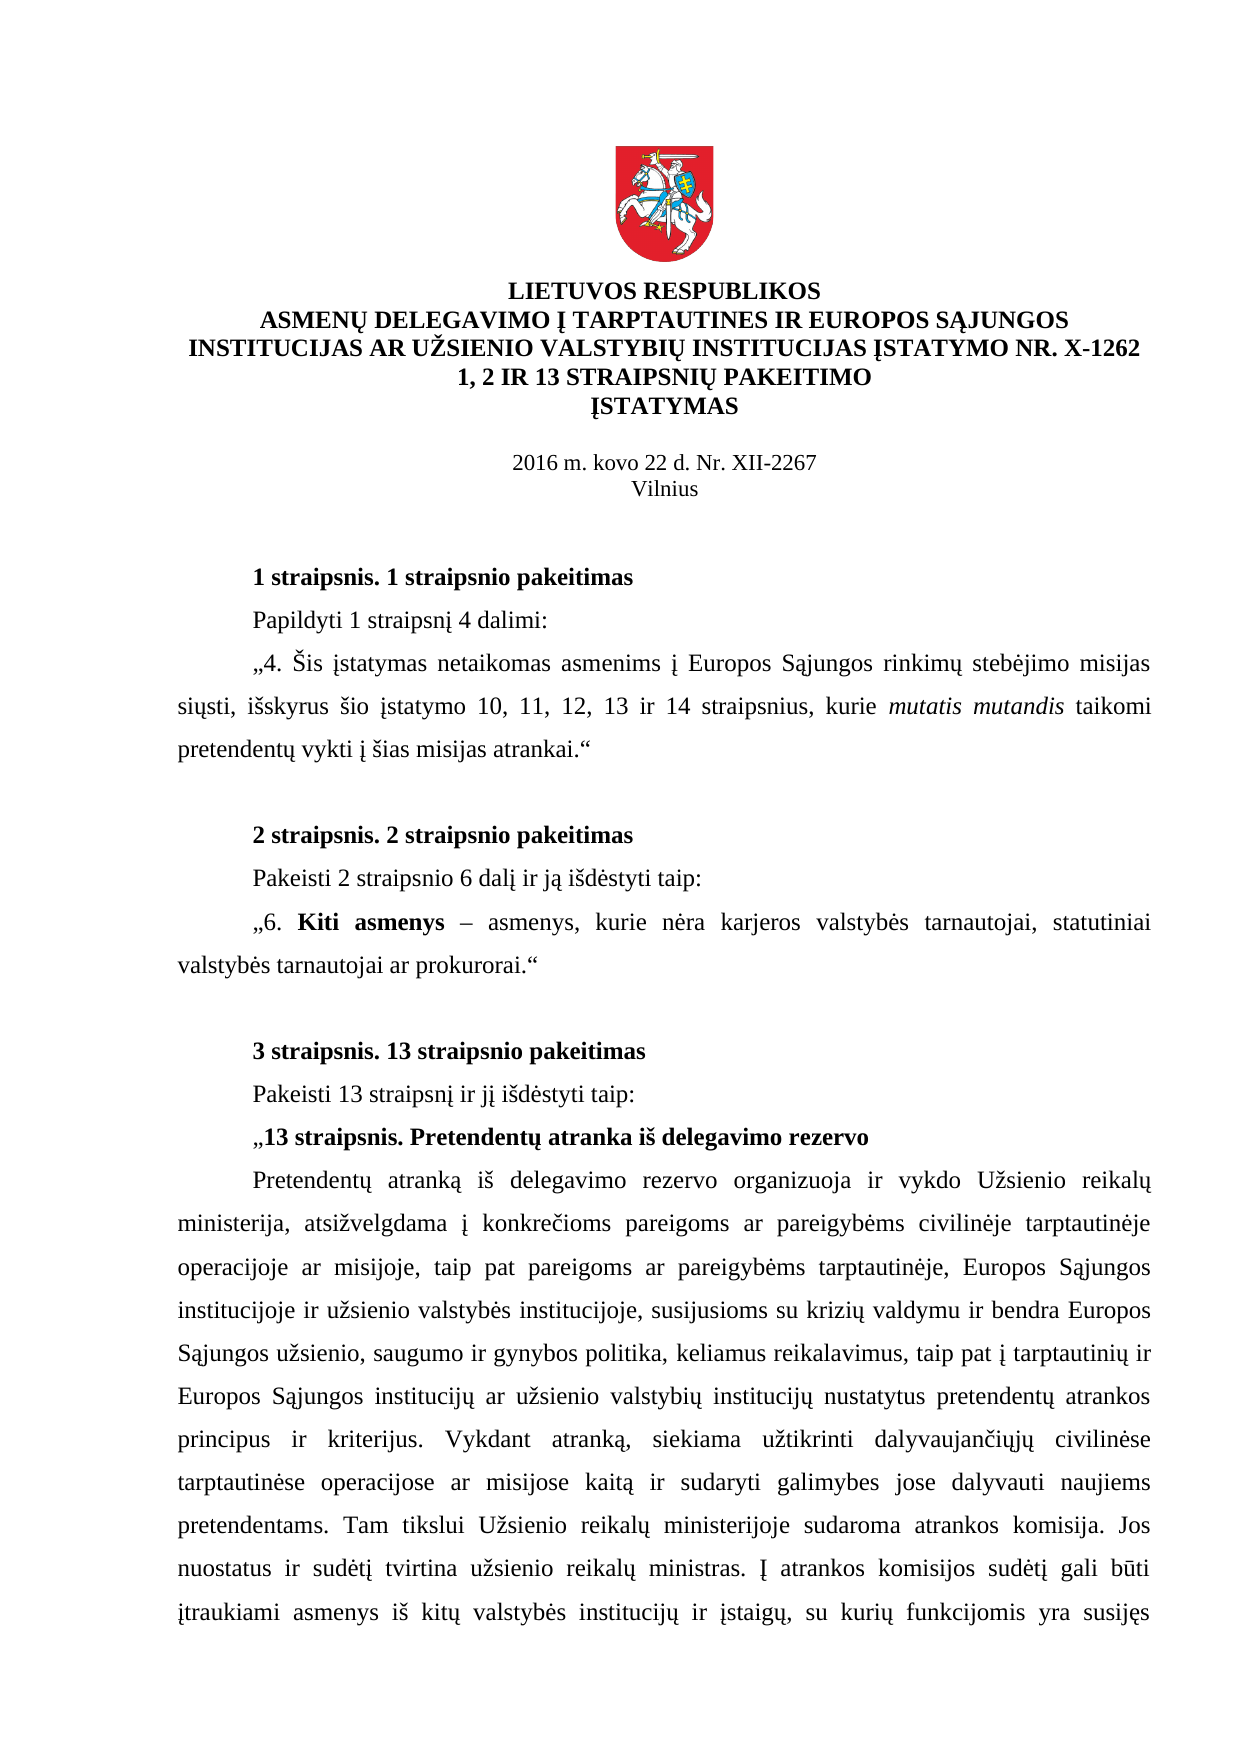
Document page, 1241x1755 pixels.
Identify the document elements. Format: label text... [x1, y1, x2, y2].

text Vilnius [177, 475, 1152, 501]
text Pakeisti 2 straipsnio 6 dalį ir ją išdėstyti taip: [177, 863, 1152, 892]
text ĮSTATYMAS [177, 391, 1152, 420]
text Papildyti 1 straipsnį 4 dalimi: [177, 605, 1152, 633]
text „13 straipsnis. Pretendentų atranka iš delegavimo rezervo [177, 1122, 1152, 1151]
text Pretendentų atranką iš delegavimo rezervo organizuoja ir vykdo Užsienio reikalų ministerija, atsižvelgdama į konkrečioms pareigoms ar pareigybėms civilinėje tarptautinėje operacijoje ar misijoje, taip pat pareigoms ar pareigybėms tarptautinėje, Europos Sąjungos institucijoje ir užsienio valstybės institucijoje, susijusioms su krizių valdymu ir bendra Europos Sąjungos užsienio, saugumo ir gynybos politika, keliamus reikalavimus, taip pat į tarptautinių ir Europos Sąjungos institucijų ar užsienio valstybių institucijų nustatytus pretendentų atrankos principus ir kriterijus. Vykdant atranką, siekiama užtikrinti dalyvaujančiųjų civilinėse tarptautinėse operacijose ar misijose kaitą ir sudaryti galimybes jose dalyvauti naujiems pretendentams. Tam tikslui Užsienio reikalų ministerijoje sudaroma atrankos komisija. Jos nuostatus ir sudėtį tvirtina užsienio reikalų ministras. Į atrankos komisijos sudėtį gali būti įtraukiami asmenys iš kitų valstybės institucijų ir įstaigų, su kurių funkcijomis yra susijęs [177, 1165, 1152, 1625]
text ASMENŲ DELEGAVIMO Į TARPTAUTINES IR EUROPOS SĄJUNGOS INSTITUCIJAS AR UŽSIENIO VALSTYBIŲ INSTITUCIJAS ĮSTATYMO NR. X-1262 1, 2 IR 13 STRAIPSNIŲ PAKEITIMO [177, 305, 1152, 391]
text LIETUVOS RESPUBLIKOS [177, 276, 1152, 305]
text „6. Kiti asmenys – asmenys, kurie nėra karjeros valstybės tarnautojai, statutiniai valstybės tarnautojai ar prokurorai.“ [177, 907, 1152, 978]
text 2 straipsnis. 2 straipsnio pakeitimas [177, 820, 1152, 849]
text 3 straipsnis. 13 straipsnio pakeitimas [177, 1036, 1152, 1065]
text 1 straipsnis. 1 straipsnio pakeitimas [177, 562, 1152, 590]
text „4. Šis įstatymas netaikomas asmenims į Europos Sąjungos rinkimų stebėjimo misijas siųsti, išskyrus šio įstatymo 10, 11, 12, 13 ir 14 straipsnius, kurie mutatis mutandis taikomi pretendentų vykti į šias misijas atrankai.“ [177, 648, 1152, 763]
text Pakeisti 13 straipsnį ir jį išdėstyti taip: [177, 1079, 1152, 1108]
text 2016 m. kovo 22 d. Nr. XII-2267 [177, 448, 1152, 475]
